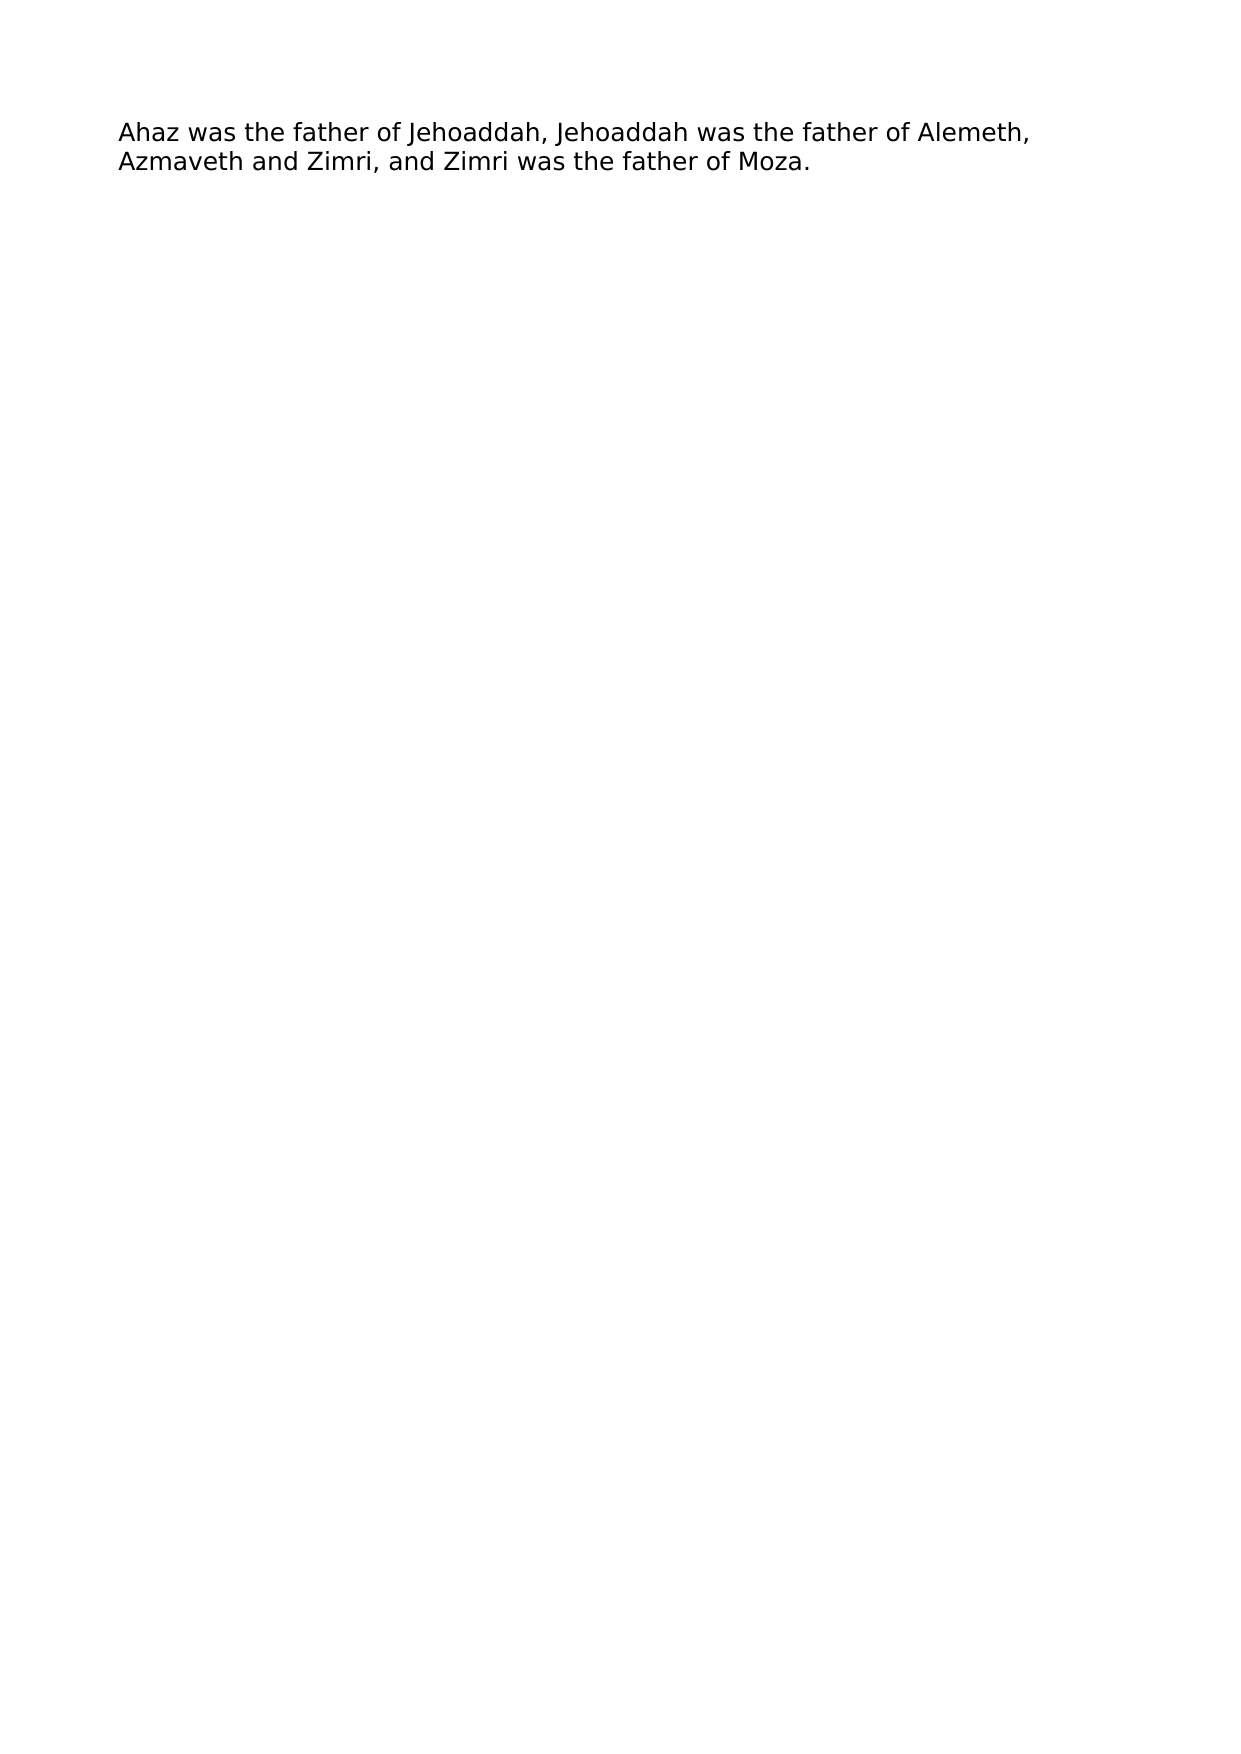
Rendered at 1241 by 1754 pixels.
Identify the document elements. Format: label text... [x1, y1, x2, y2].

text Ahaz was the father of Jehoaddah, Jehoaddah was the father of Alemeth, Azmaveth and Zimri, and Zimri was the father of Moza. [118, 118, 1122, 176]
